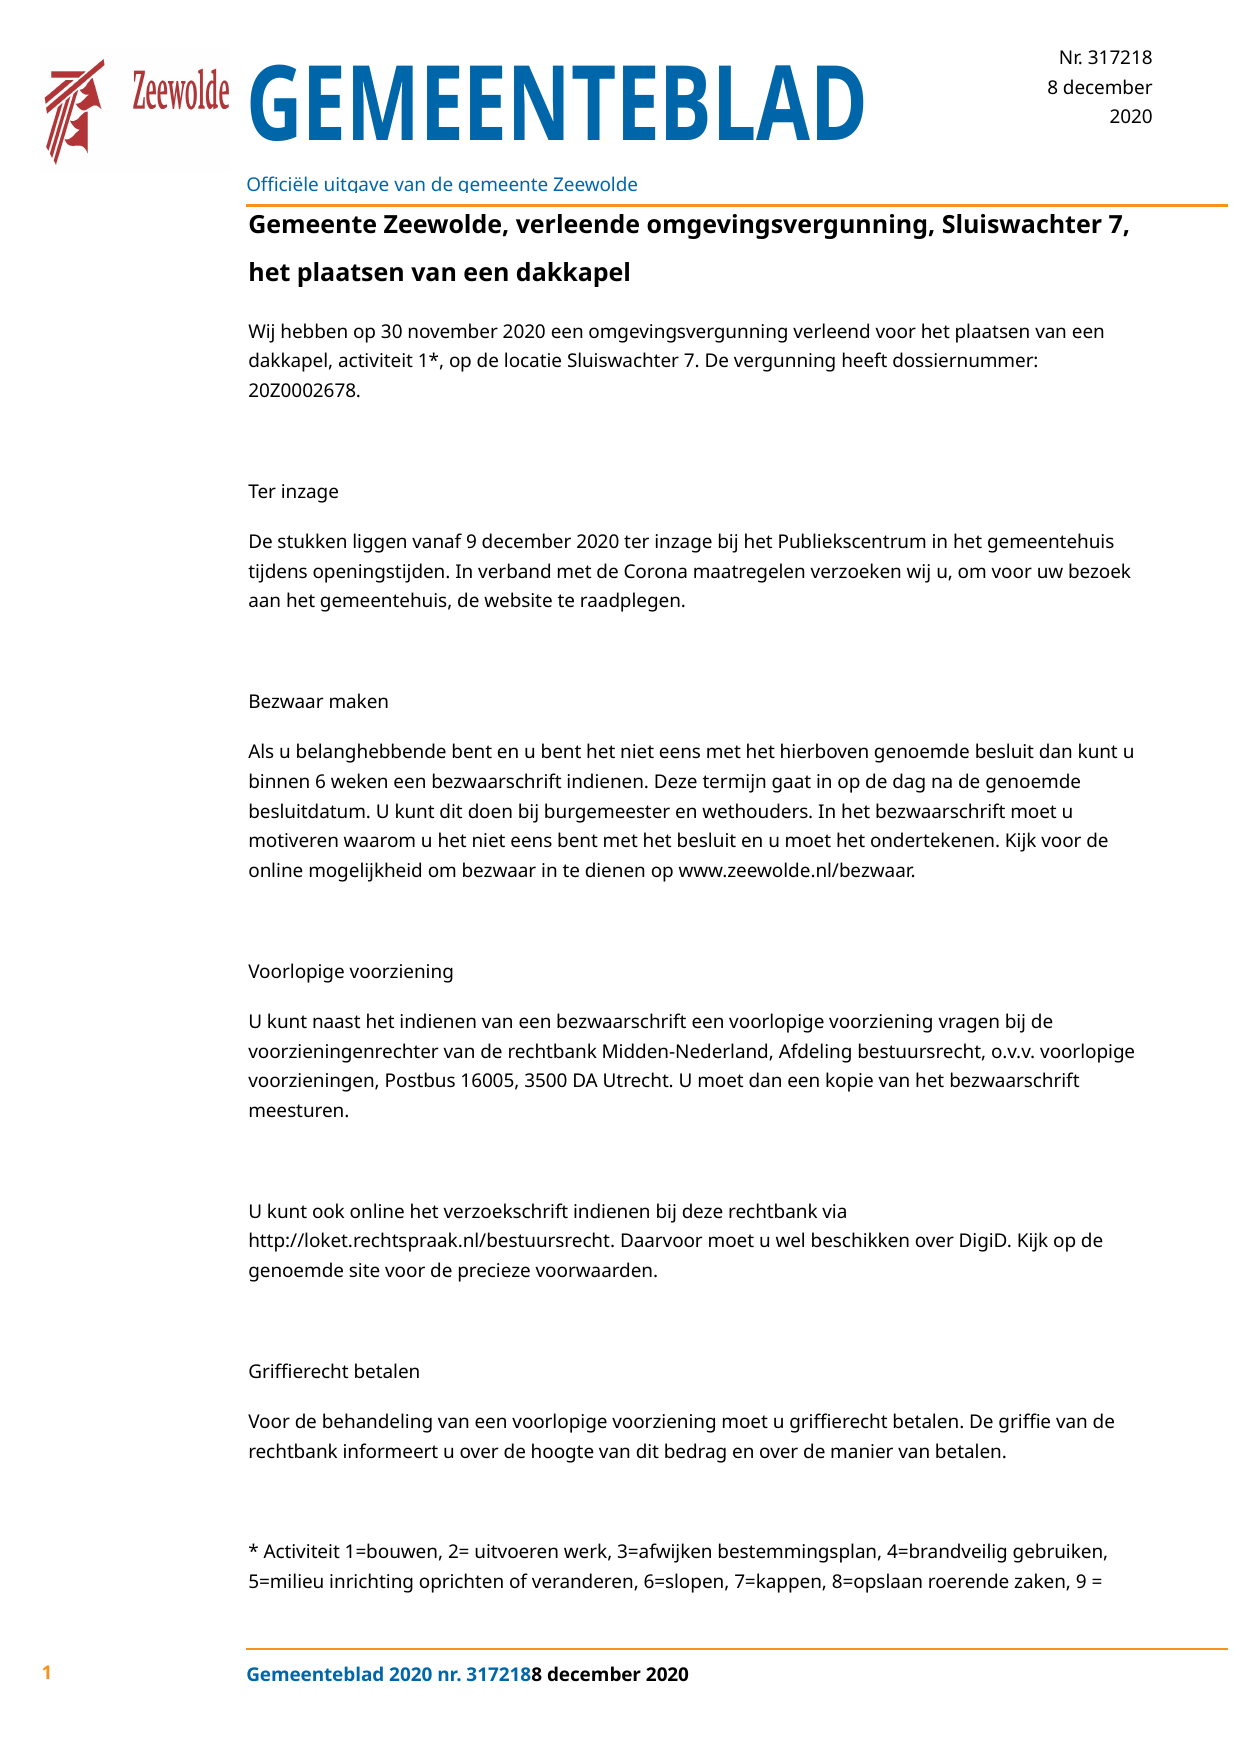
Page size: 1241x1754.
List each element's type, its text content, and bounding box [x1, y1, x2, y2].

text De stukken liggen vanaf 9 december 2020 ter inzage bij het Publiekscentrum in het gemeentehuis tijdens openingstijden. In verband met de Corona maatregelen verzoeken wij u, om voor uw bezoek aan het gemeentehuis, de website te raadplegen. [248, 528, 1152, 613]
text U kunt naast het indienen van een bezwaarschrift een voorlopige voorziening vragen bij de voorzieningenrechter van de rechtbank Midden-Nederland, Afdeling bestuursrecht, o.v.v. voorlopige voorzieningen, Postbus 16005, 3500 DA Utrecht. U moet dan een kopie van het bezwaarschrift meesturen. [248, 1008, 1152, 1123]
text Voor de behandeling van een voorlopige voorziening moet u griffierecht betalen. De griffie van de rechtbank informeert u over de hoogte van dit bedrag en over de manier van betalen. [248, 1408, 1152, 1464]
text U kunt ook online het verzoekschrift indienen bij deze rechtbank via http://loket.rechtspraak.nl/bestuursrecht. Daarvoor moet u wel beschikken over DigiD. Kijk op de genoemde site voor de precieze voorwaarden. [248, 1198, 1152, 1283]
text Gemeente Zeewolde, verleende omgevingsvergunning, Sluiswachter 7, het plaatsen van een dakkapel [248, 207, 1152, 288]
text Als u belanghebbende bent en u bent het niet eens met het hierboven genoemde besluit dan kunt u binnen 6 weken een bezwaarschrift indienen. Deze termijn gaat in op de dag na de genoemde besluitdatum. U kunt dit doen bij burgemeester en wethouders. In het bezwaarschrift moet u motiveren waarom u het niet eens bent met het besluit en u moet het ondertekenen. Kijk voor de online mogelijkheid om bezwaar in te dienen op www.zeewolde.nl/bezwaar. [248, 739, 1152, 883]
text Wij hebben op 30 november 2020 een omgevingsvergunning verleend voor het plaatsen van een dakkapel, activiteit 1*, op de locatie Sluiswachter 7. De vergunning heeft dossiernummer: 20Z0002678. [248, 318, 1152, 403]
text * Activiteit 1=bouwen, 2= uitvoeren werk, 3=afwijken bestemmingsplan, 4=brandveilig gebruiken, 5=milieu inrichting oprichten of veranderen, 6=slopen, 7=kappen, 8=opslaan roerende zaken, 9 = [248, 1539, 1152, 1594]
picture [41, 47, 231, 172]
text Bezwaar maken [248, 688, 1152, 714]
text Ter inzage [248, 478, 1152, 504]
text Voorlopige voorziening [248, 958, 1152, 984]
text Griffierecht betalen [248, 1358, 1152, 1384]
